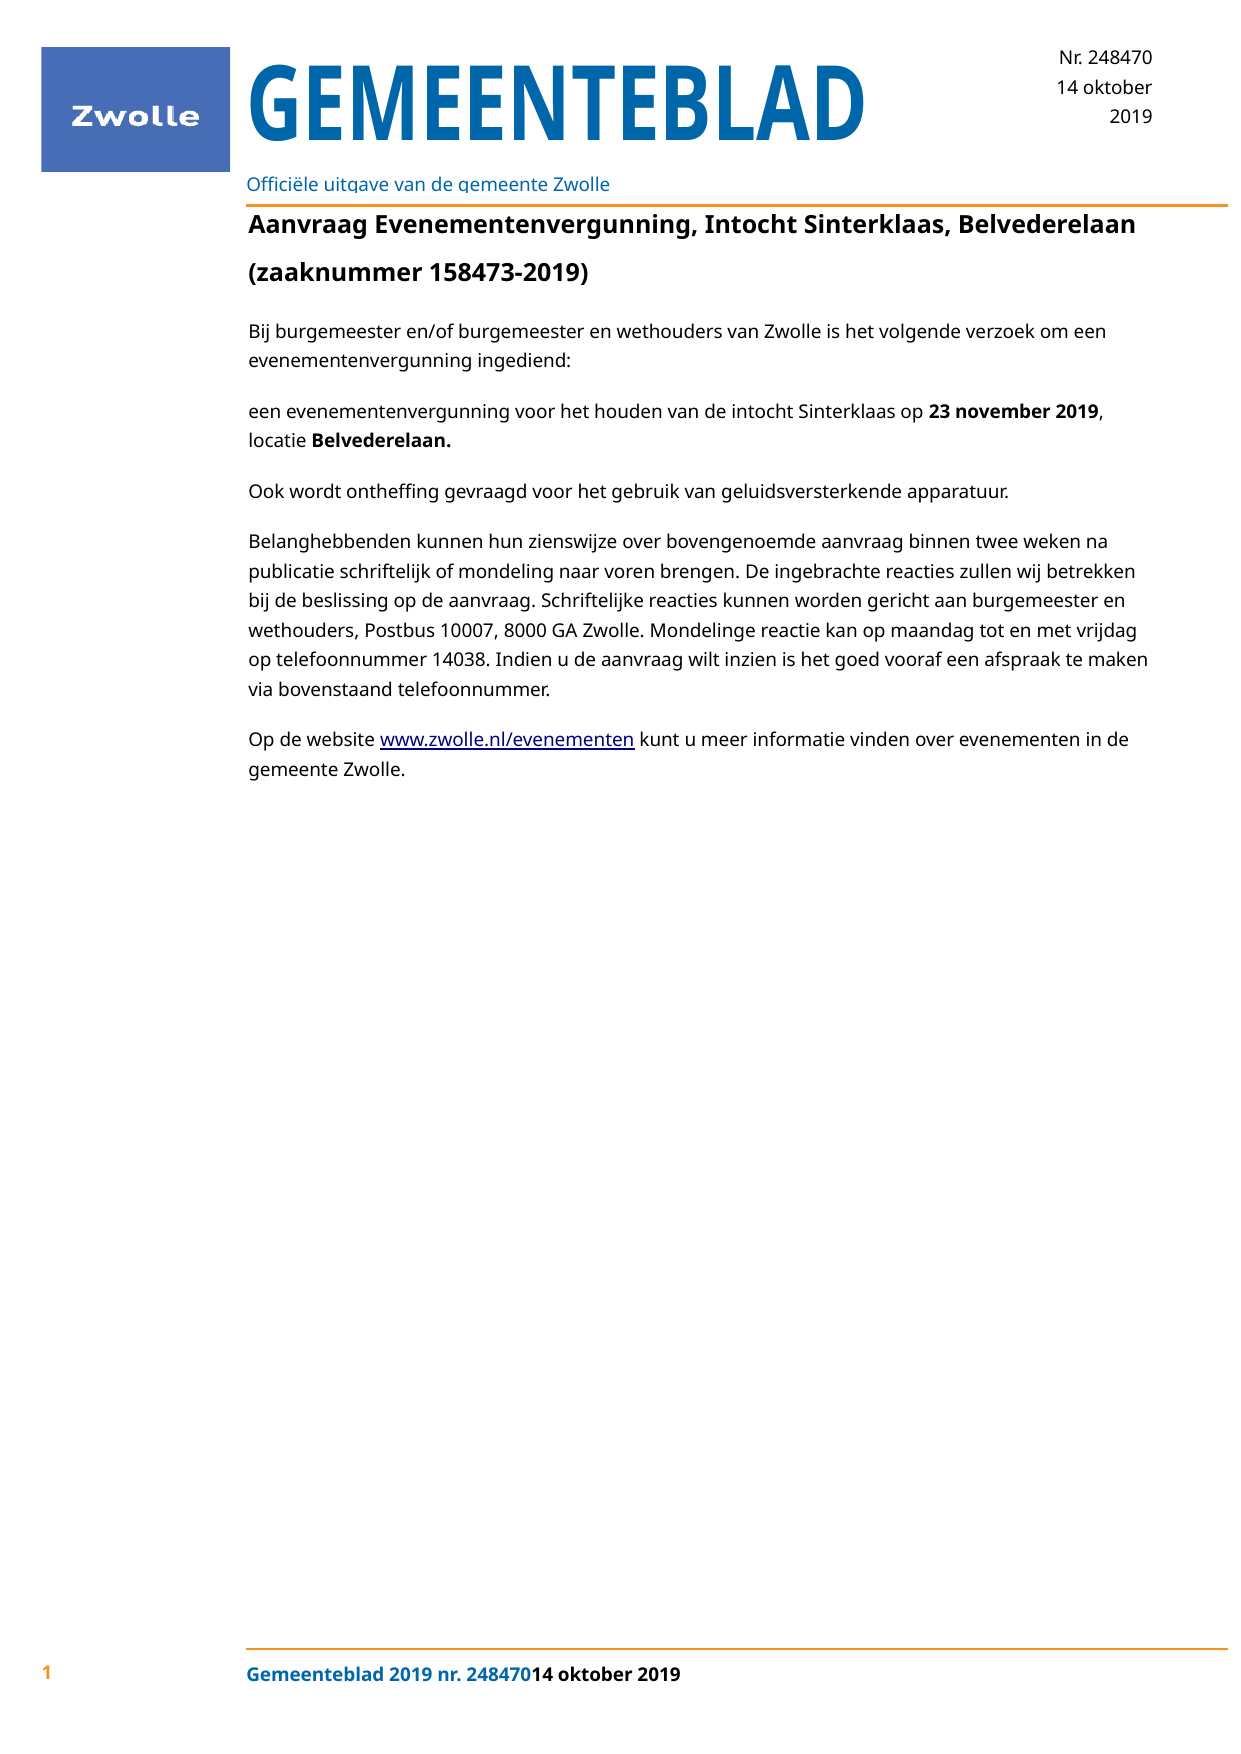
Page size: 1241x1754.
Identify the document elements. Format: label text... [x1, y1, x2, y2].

text Bij burgemeester en/of burgemeester en wethouders van Zwolle is het volgende verzoek om een evenementenvergunning ingediend: [248, 318, 1152, 373]
picture [41, 47, 231, 172]
text Belanghebbenden kunnen hun zienswijze over bovengenoemde aanvraag binnen twee weken na publicatie schriftelijk of mondeling naar voren brengen. De ingebrachte reacties zullen wij betrekken bij de beslissing op de aanvraag. Schriftelijke reacties kunnen worden gericht aan burgemeester en wethouders, Postbus 10007, 8000 GA Zwolle. Mondelinge reactie kan op maandag tot en met vrijdag op telefoonnummer 14038. Indien u de aanvraag wilt inzien is het goed vooraf een afspraak te maken via bovenstaand telefoonnummer. [248, 528, 1152, 702]
text Ook wordt ontheffing gevraagd voor het gebruik van geluidsversterkende apparatuur. [248, 478, 1152, 504]
text een evenementenvergunning voor het houden van de intocht Sinterklaas op 23 november 2019, locatie Belvederelaan. [248, 398, 1152, 453]
text Aanvraag Evenementenvergunning, Intocht Sinterklaas, Belvederelaan (zaaknummer 158473-2019) [248, 207, 1152, 288]
text Op de website www.zwolle.nl/evenementen kunt u meer informatie vinden over evenementen in de gemeente Zwolle. [248, 727, 1152, 782]
